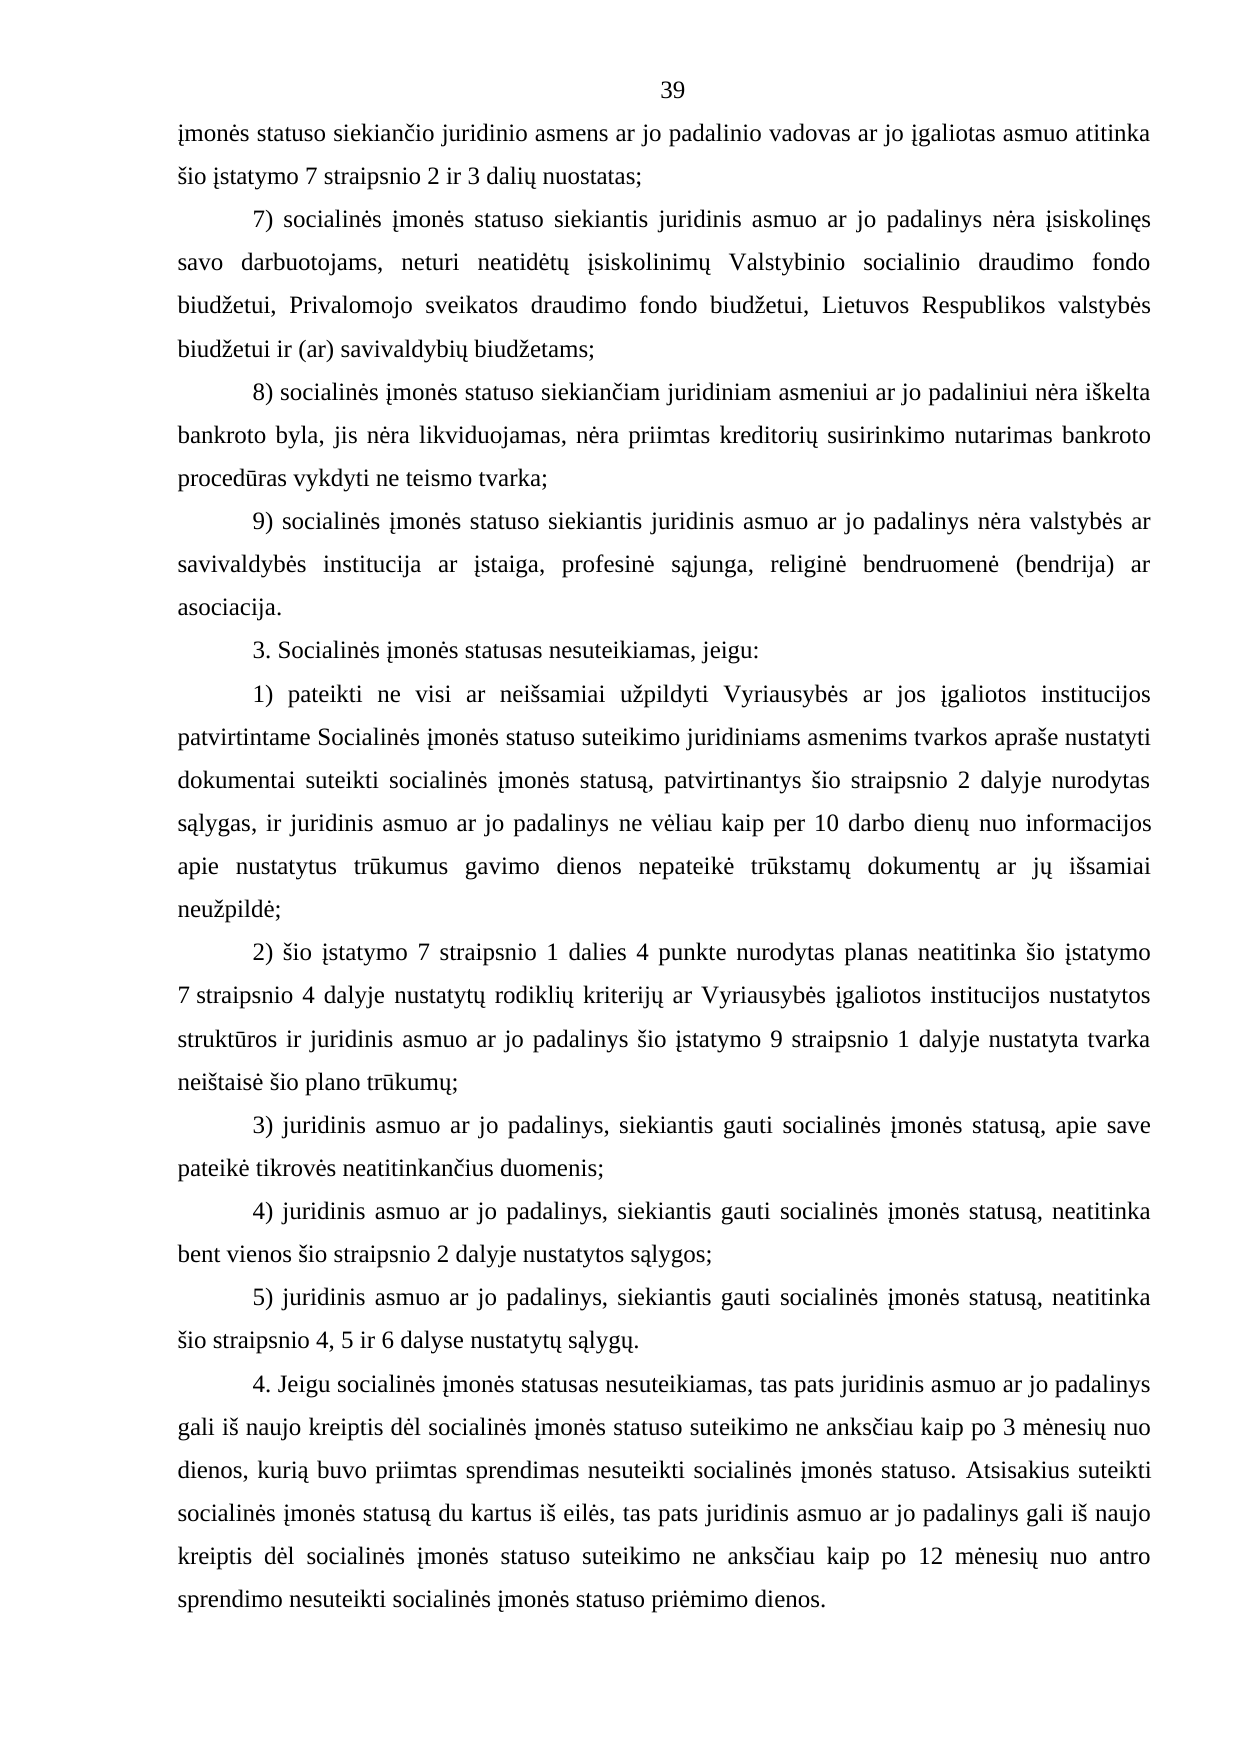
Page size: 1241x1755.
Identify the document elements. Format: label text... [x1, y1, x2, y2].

text 2) šio įstatymo 7 straipsnio 1 dalies 4 punkte nurodytas planas neatitinka šio įstatymo 7 straipsnio 4 dalyje nustatytų rodiklių kriterijų ar Vyriausybės įgaliotos institucijos nustatytos struktūros ir juridinis asmuo ar jo padalinys šio įstatymo 9 straipsnio 1 dalyje nustatyta tvarka neištaisė šio plano trūkumų; [177, 937, 1152, 1096]
text 4) juridinis asmuo ar jo padalinys, siekiantis gauti socialinės įmonės statusą, neatitinka bent vienos šio straipsnio 2 dalyje nustatytos sąlygos; [177, 1196, 1152, 1268]
text 3. Socialinės įmonės statusas nesuteikiamas, jeigu: [177, 636, 1152, 664]
text 1) pateikti ne visi ar neišsamiai užpildyti Vyriausybės ar jos įgaliotos institucijos patvirtintame Socialinės įmonės statuso suteikimo juridiniams asmenims tvarkos apraše nustatyti dokumentai suteikti socialinės įmonės statusą, patvirtinantys šio straipsnio 2 dalyje nurodytas sąlygas, ir juridinis asmuo ar jo padalinys ne vėliau kaip per 10 darbo dienų nuo informacijos apie nustatytus trūkumus gavimo dienos nepateikė trūkstamų dokumentų ar jų išsamiai neužpildė; [177, 679, 1152, 923]
text 4. Jeigu socialinės įmonės statusas nesuteikiamas, tas pats juridinis asmuo ar jo padalinys gali iš naujo kreiptis dėl socialinės įmonės statuso suteikimo ne anksčiau kaip po 3 mėnesių nuo dienos, kurią buvo priimtas sprendimas nesuteikti socialinės įmonės statuso. Atsisakius suteikti socialinės įmonės statusą du kartus iš eilės, tas pats juridinis asmuo ar jo padalinys gali iš naujo kreiptis dėl socialinės įmonės statuso suteikimo ne anksčiau kaip po 12 mėnesių nuo antro sprendimo nesuteikti socialinės įmonės statuso priėmimo dienos. [177, 1369, 1152, 1613]
text 9) socialinės įmonės statuso siekiantis juridinis asmuo ar jo padalinys nėra valstybės ar savivaldybės institucija ar įstaiga, profesinė sąjunga, religinė bendruomenė (bendrija) ar asociacija. [177, 506, 1152, 621]
text įmonės statuso siekiančio juridinio asmens ar jo padalinio vadovas ar jo įgaliotas asmuo atitinka šio įstatymo 7 straipsnio 2 ir 3 dalių nuostatas; [177, 118, 1152, 190]
text 7) socialinės įmonės statuso siekiantis juridinis asmuo ar jo padalinys nėra įsiskolinęs savo darbuotojams, neturi neatidėtų įsiskolinimų Valstybinio socialinio draudimo fondo biudžetui, Privalomojo sveikatos draudimo fondo biudžetui, Lietuvos Respublikos valstybės biudžetui ir (ar) savivaldybių biudžetams; [177, 204, 1152, 362]
text 5) juridinis asmuo ar jo padalinys, siekiantis gauti socialinės įmonės statusą, neatitinka šio straipsnio 4, 5 ir 6 dalyse nustatytų sąlygų. [177, 1282, 1152, 1354]
text 8) socialinės įmonės statuso siekiančiam juridiniam asmeniui ar jo padaliniui nėra iškelta bankroto byla, jis nėra likviduojamas, nėra priimtas kreditorių susirinkimo nutarimas bankroto procedūras vykdyti ne teismo tvarka; [177, 377, 1152, 492]
text 3) juridinis asmuo ar jo padalinys, siekiantis gauti socialinės įmonės statusą, apie save pateikė tikrovės neatitinkančius duomenis; [177, 1110, 1152, 1182]
